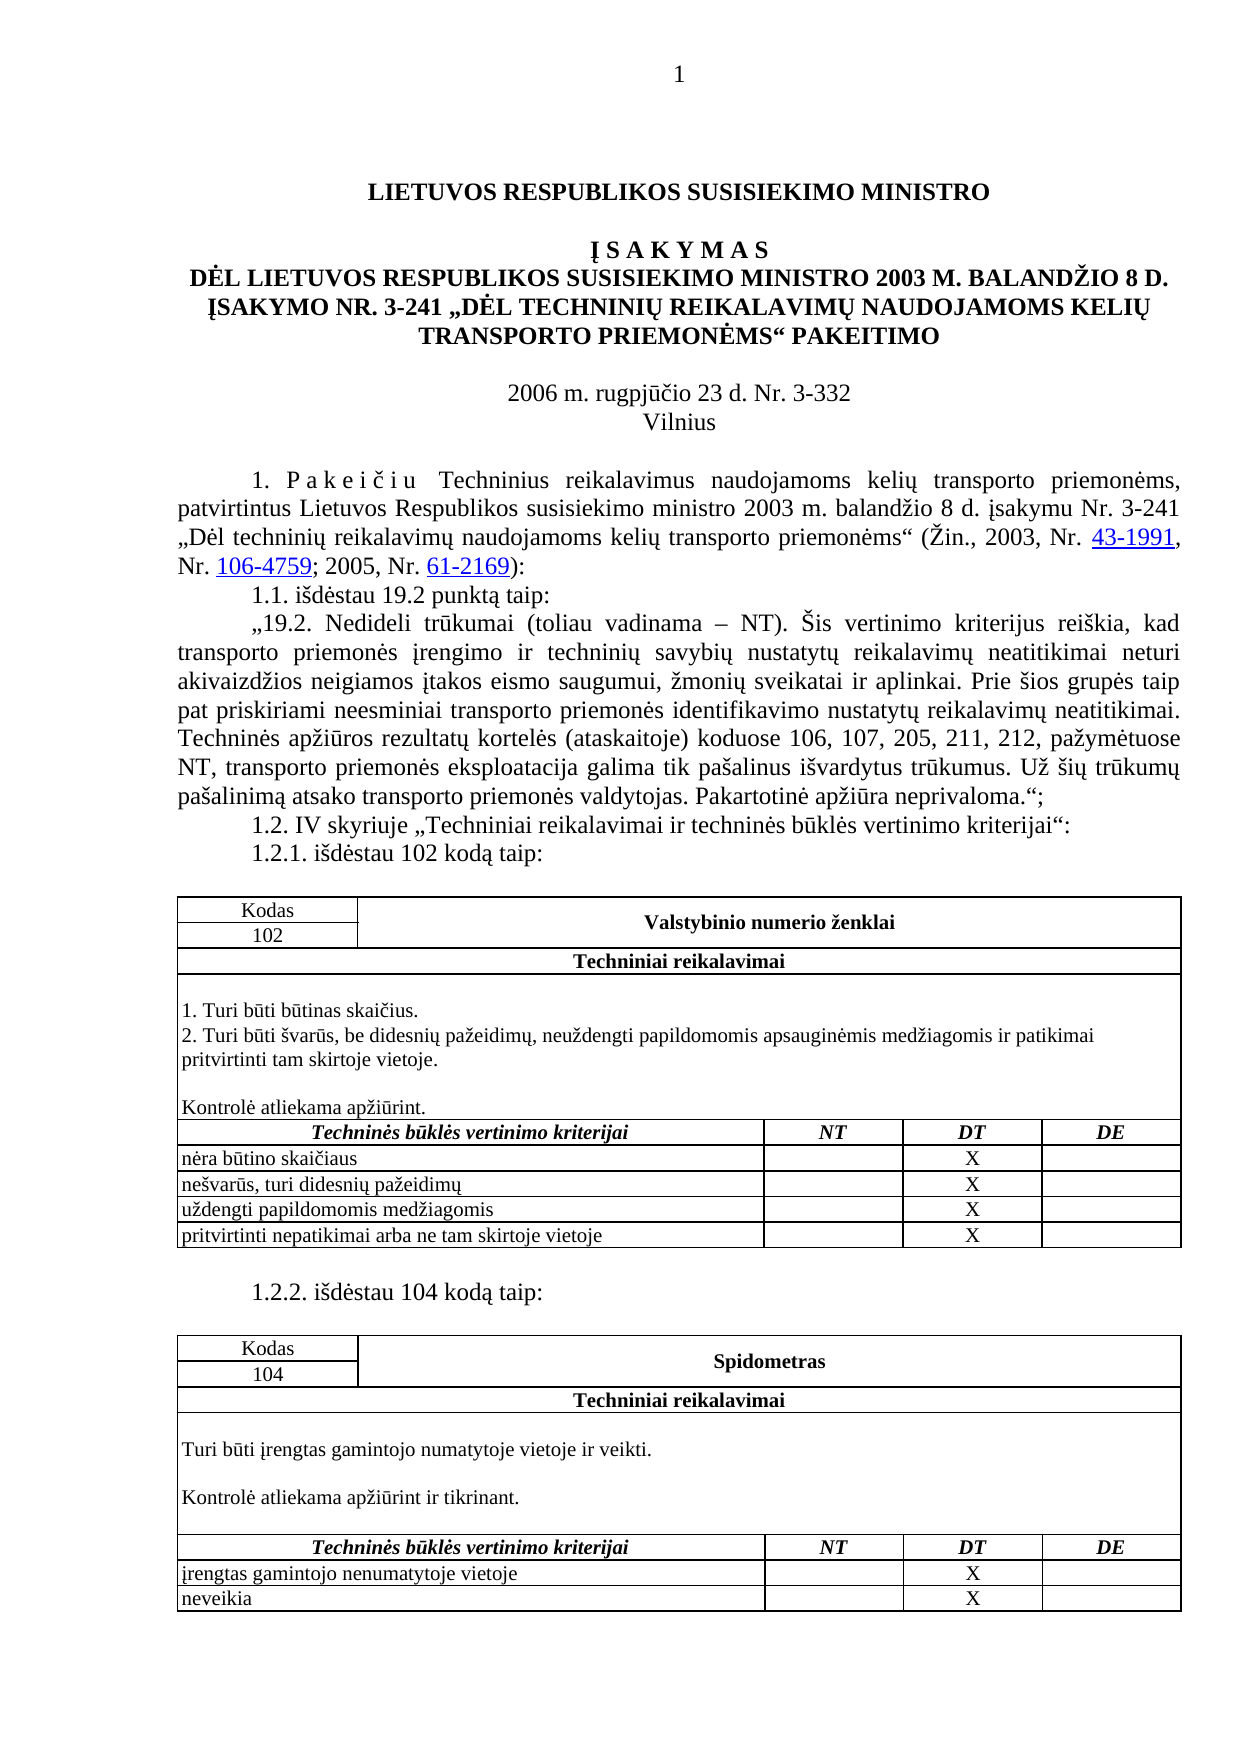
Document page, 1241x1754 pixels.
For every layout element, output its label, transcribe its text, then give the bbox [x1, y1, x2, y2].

table_header Spidometras [359, 1336, 1180, 1386]
table_cell [899, 1561, 903, 1585]
text „19.2. Nedideli trūkumai (toliau vadinama – NT). Šis vertinimo kriterijus reiškia, kad transporto priemonės įrengimo ir techninių savybių nustatytų reikalavimų neatitikimai neturi akivaizdžios neigiamos įtakos eismo saugumui, žmonių sveikatai ir aplinkai. Prie šios grupės taip pat priskiriami neesminiai transporto priemonės identifikavimo nustatytų reikalavimų neatitikimai. Techninės apžiūros rezultatų kortelės (ataskaitoje) koduose 106, 107, 205, 211, 212, pažymėtuose NT, transporto priemonės eksploatacija galima tik pašalinus išvardytus trūkumus. Už šių trūkumų pašalinimą atsako transporto priemonės valdytojas. Pakartotinė apžiūra neprivaloma.“; [177, 608, 1181, 810]
text 1. Pakeičiu Techninius reikalavimus naudojamoms kelių transporto priemonėms, patvirtintus Lietuvos Respublikos susisiekimo ministro 2003 m. balandžio 8 d. įsakymu Nr. 3-241 „Dėl techninių reikalavimų naudojamoms kelių transporto priemonėms“ (Žin., 2003, Nr. 43-1991, Nr. 106-4759; 2005, Nr. 61-2169): [177, 465, 1181, 580]
text LIETUVOS RESPUBLIKOS SUSISIEKIMO MINISTRO [177, 177, 1181, 206]
table_cell DT [1038, 1535, 1042, 1559]
table_cell X [904, 1561, 908, 1585]
table_cell X [1038, 1586, 1042, 1610]
text 1.2.2. išdėstau 104 kodą taip: [177, 1277, 1181, 1306]
table_cell X [904, 1586, 908, 1610]
table_cell NT [899, 1535, 903, 1559]
table_header Valstybinio numerio ženklai [358, 898, 1180, 947]
text DĖL LIETUVOS RESPUBLIKOS SUSISIEKIMO MINISTRO 2003 M. BALANDŽIO 8 D. ĮSAKYMO NR. 3-241 „DĖL TECHNINIŲ REIKALAVIMŲ NAUDOJAMOMS KELIŲ TRANSPORTO PRIEMONĖMS“ PAKEITIMO [177, 263, 1181, 350]
text 2006 m. rugpjūčio 23 d. Nr. 3-332 [177, 378, 1181, 407]
text Vilnius [177, 407, 1181, 436]
text 1.1. išdėstau 19.2 punktą taip: [177, 580, 1181, 608]
table_cell DT [904, 1535, 908, 1559]
text 1.2.1. išdėstau 102 kodą taip: [177, 838, 1181, 867]
text 1.2. IV skyriuje „Techniniai reikalavimai ir techninės būklės vertinimo kriterijai“: [177, 810, 1181, 838]
table_cell X [1038, 1561, 1042, 1585]
table_cell [899, 1586, 903, 1610]
table_cell 102 [353, 923, 357, 947]
text Į S A K Y M A S [177, 235, 1181, 263]
